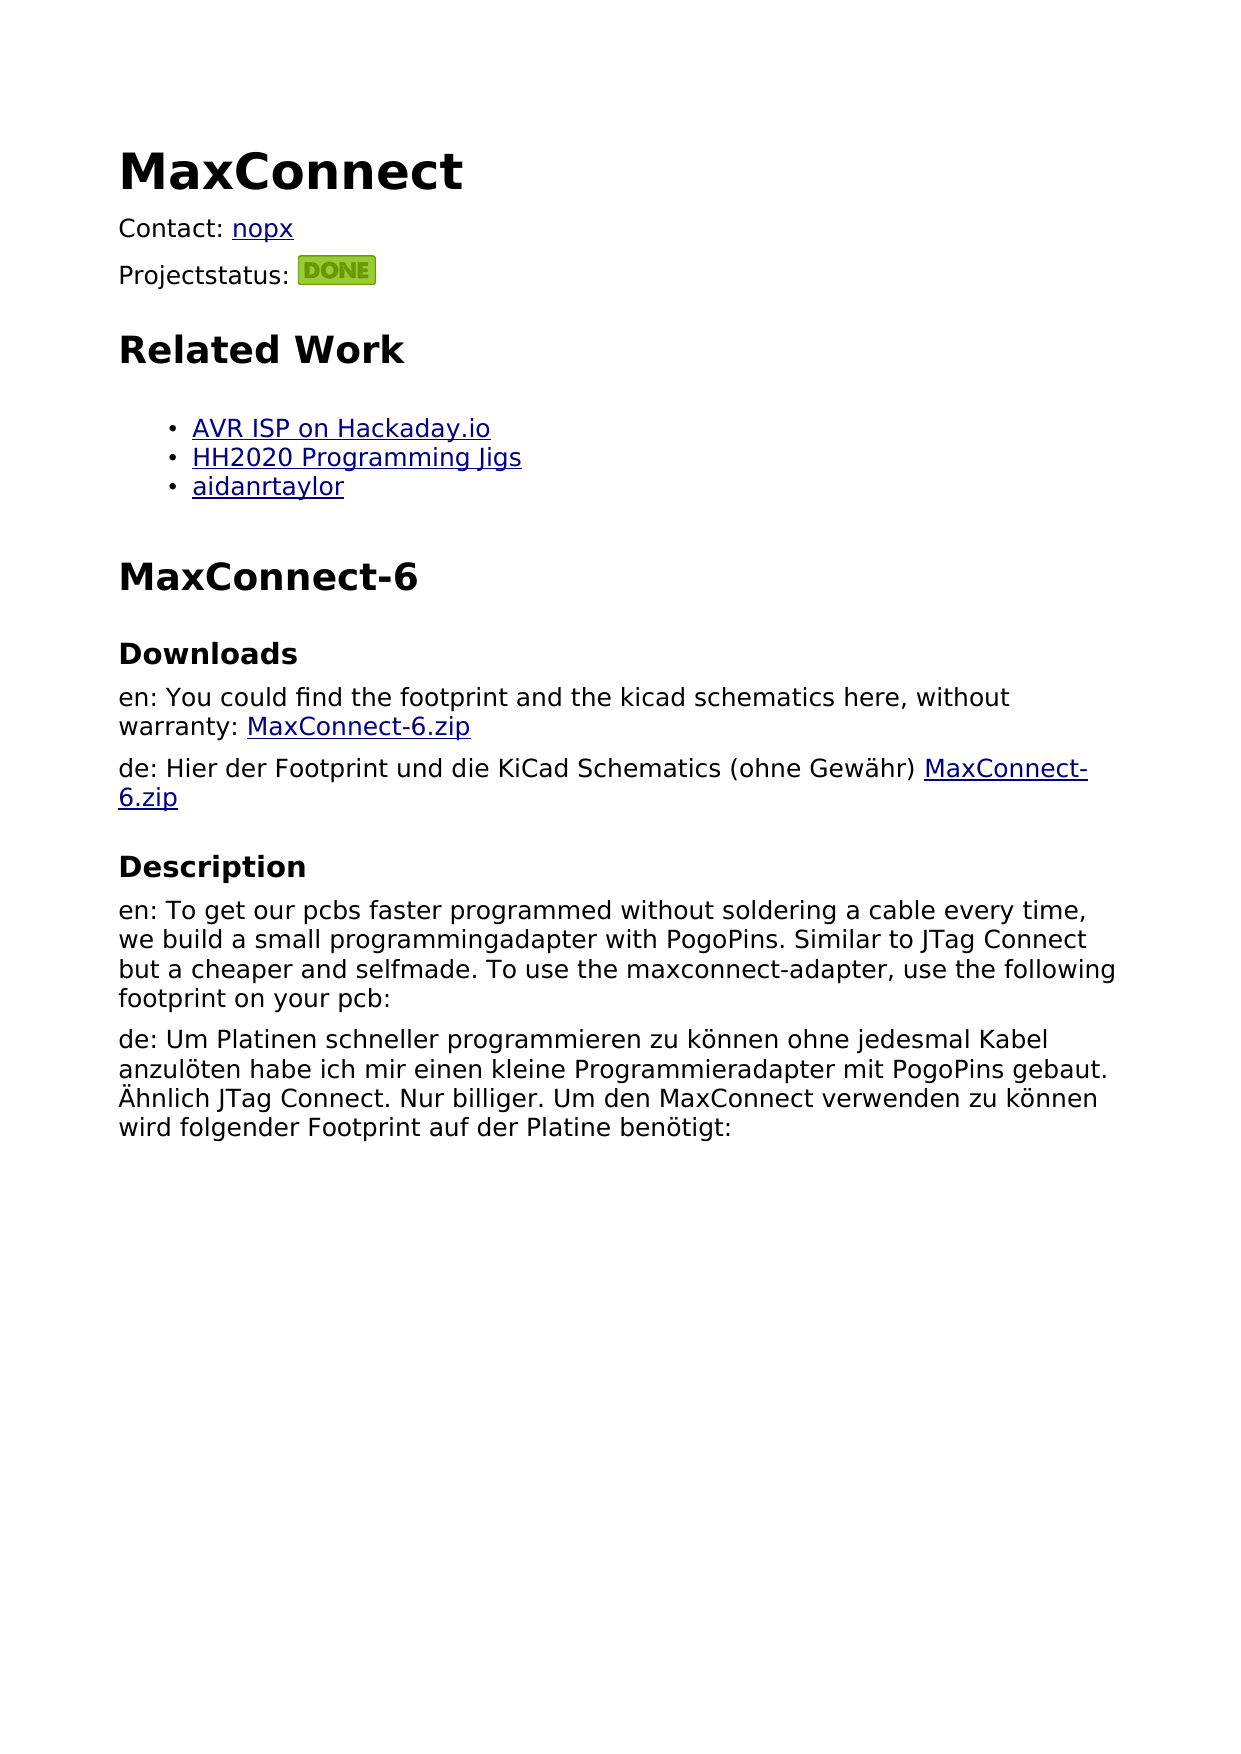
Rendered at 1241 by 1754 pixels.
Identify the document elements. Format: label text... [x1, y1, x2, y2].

list AVR ISP on Hackaday.io [177, 414, 1122, 443]
list aidanrtaylor [177, 472, 1122, 501]
picture [297, 255, 376, 285]
subtitle Related Work [118, 328, 1122, 372]
subtitle Description [118, 850, 1122, 884]
text de: Um Platinen schneller programmieren zu können ohne jedesmal Kabel anzulöten habe ich mir einen kleine Programmieradapter mit PogoPins gebaut. Ähnlich JTag Connect. Nur billiger. Um den MaxConnect verwenden zu können wird folgender Footprint auf der Platine benötigt: [118, 1026, 1122, 1142]
subtitle Downloads [118, 637, 1122, 671]
text en: You could find the footprint and the kicad schematics here, without warranty: MaxConnect-6.zip [118, 683, 1122, 742]
text de: Hier der Footprint und die KiCad Schematics (ohne Gewähr) MaxConnect-6.zip [118, 754, 1122, 813]
list HH2020 Programming Jigs [177, 443, 1122, 472]
text Projectstatus: [118, 256, 1122, 291]
subtitle MaxConnect [118, 143, 1122, 201]
text en: To get our pcbs faster programmed without soldering a cable every time, we build a small programmingadapter with PogoPins. Similar to JTag Connect but a cheaper and selfmade. To use the maxconnect-adapter, use the following footprint on your pcb: [118, 897, 1122, 1013]
text Contact: nopx [118, 214, 1122, 243]
subtitle MaxConnect-6 [118, 556, 1122, 599]
